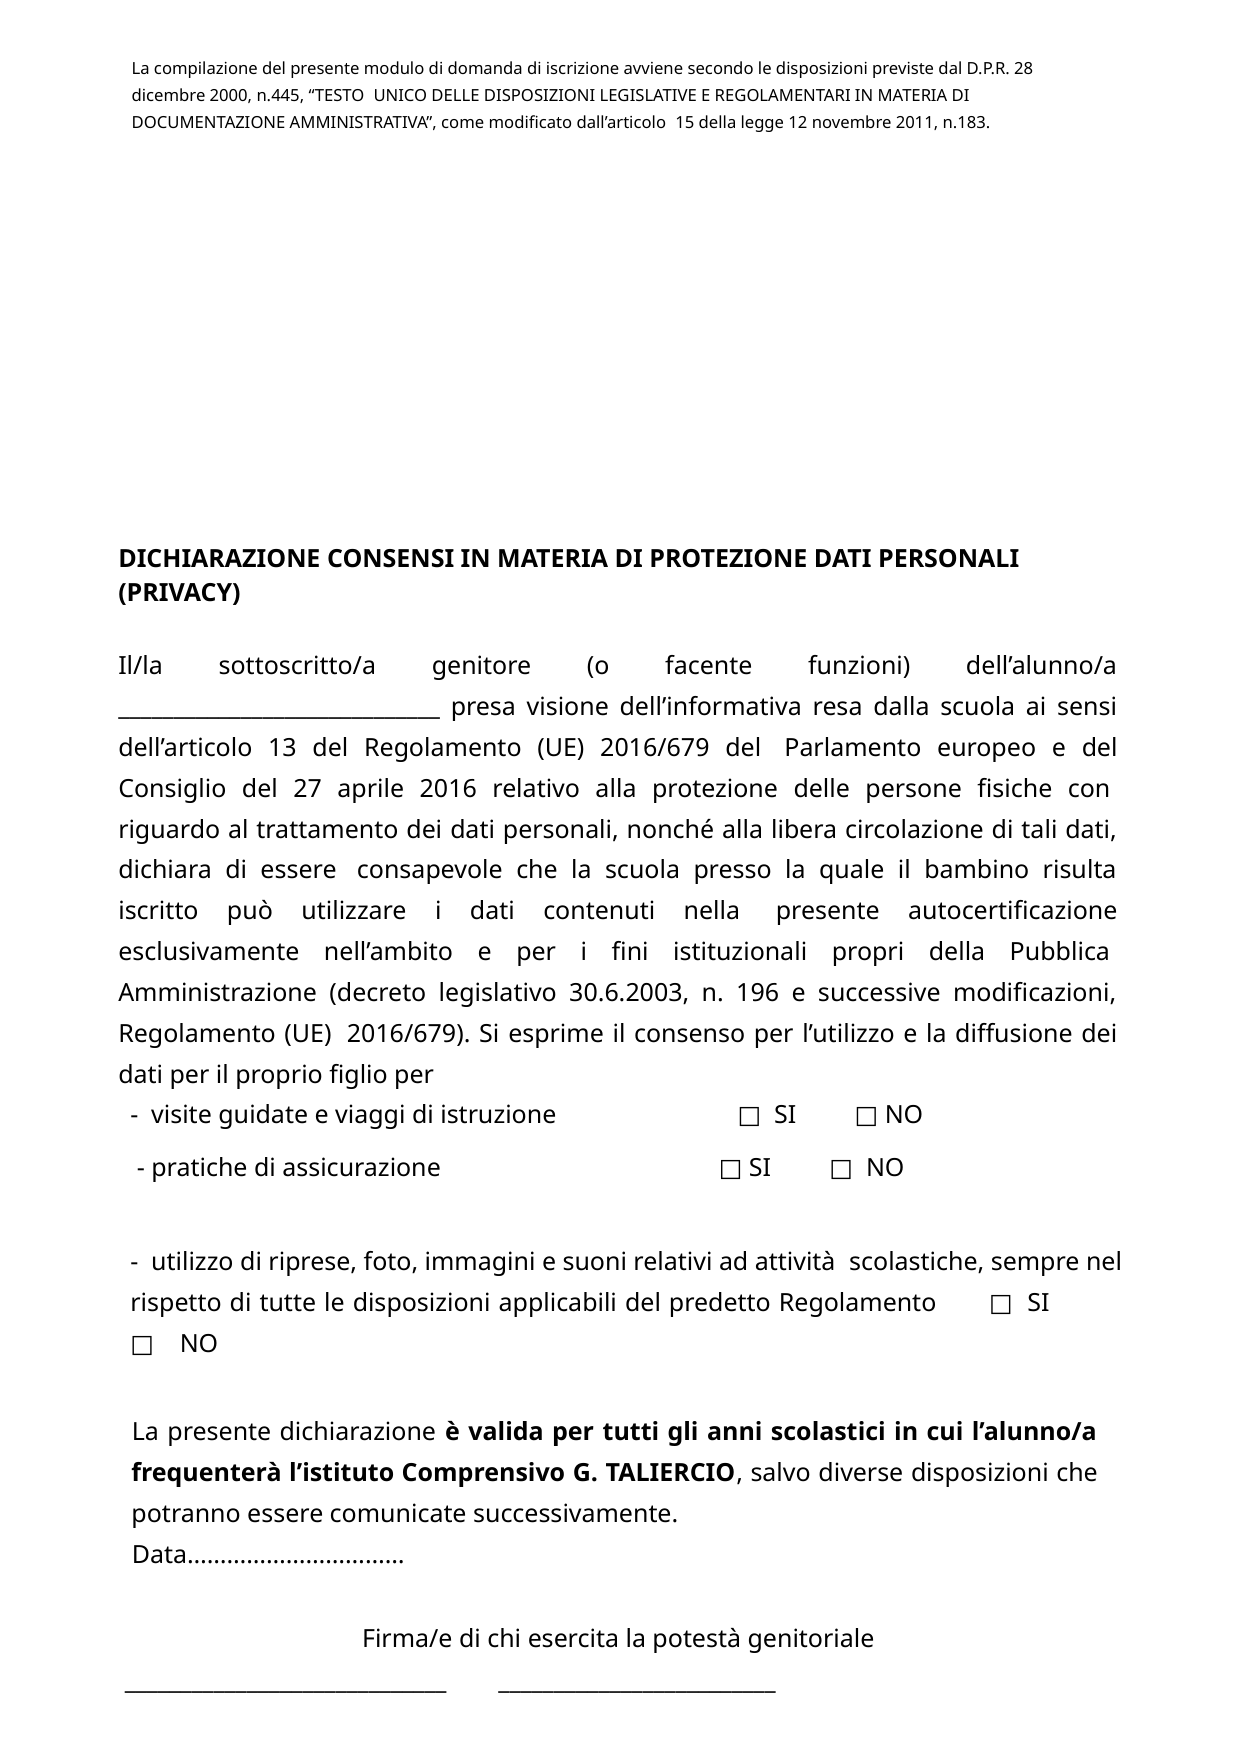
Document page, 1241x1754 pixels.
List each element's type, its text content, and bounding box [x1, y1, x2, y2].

text - utilizzo di riprese, foto, immagini e suoni relativi ad attività scolastiche, sempre nel rispetto di tutte le disposizioni applicabili del predetto Regolamento □ SI □ NO [130, 1243, 1122, 1359]
text DICHIARAZIONE CONSENSI IN MATERIA DI PROTEZIONE DATI PERSONALI (PRIVACY) [118, 138, 1122, 608]
text Firma/e di chi esercita la potestà genitoriale [131, 1621, 1098, 1655]
text - visite guidate e viaggi di istruzione □ SI □ NO [130, 1097, 1122, 1131]
text Il/la sottoscritto/a genitore (o facente funzioni) dell’alunno/a _____________________________ presa visione dell’informativa resa dalla scuola ai sensi dell’articolo 13 del Regolamento (UE) 2016/679 del Parlamento europeo e del Consiglio del 27 aprile 2016 relativo alla protezione delle persone fisiche con riguardo al trattamento dei dati personali, nonché alla libera circolazione di tali dati, dichiara di essere consapevole che la scuola presso la quale il bambino risulta iscritto può utilizzare i dati contenuti nella presente autocertificazione esclusivamente nell’ambito e per i fini istituzionali propri della Pubblica Amministrazione (decreto legislativo 30.6.2003, n. 196 e successive modificazioni, Regolamento (UE) 2016/679). Si esprime il consenso per l’utilizzo e la diffusione dei dati per il proprio figlio per [118, 648, 1118, 1090]
text La presente dichiarazione è valida per tutti gli anni scolastici in cui l’alunno/a frequenterà l’istituto Comprensivo G. TALIERCIO, salvo diverse disposizioni che potranno essere comunicate successivamente. [131, 1414, 1098, 1529]
text Data…………………………… [131, 1537, 1098, 1571]
text La compilazione del presente modulo di domanda di iscrizione avviene secondo le disposizioni previste dal D.P.R. 28 dicembre 2000, n.445, “TESTO UNICO DELLE DISPOSIZIONI LEGISLATIVE E REGOLAMENTARI IN MATERIA DI DOCUMENTAZIONE AMMINISTRATIVA”, come modificato dall’articolo 15 della legge 12 novembre 2011, n.183. [131, 56, 1105, 133]
text - pratiche di assicurazione □ SI □ NO [130, 1150, 1122, 1184]
text _____________________________ _________________________ [118, 1663, 1098, 1697]
